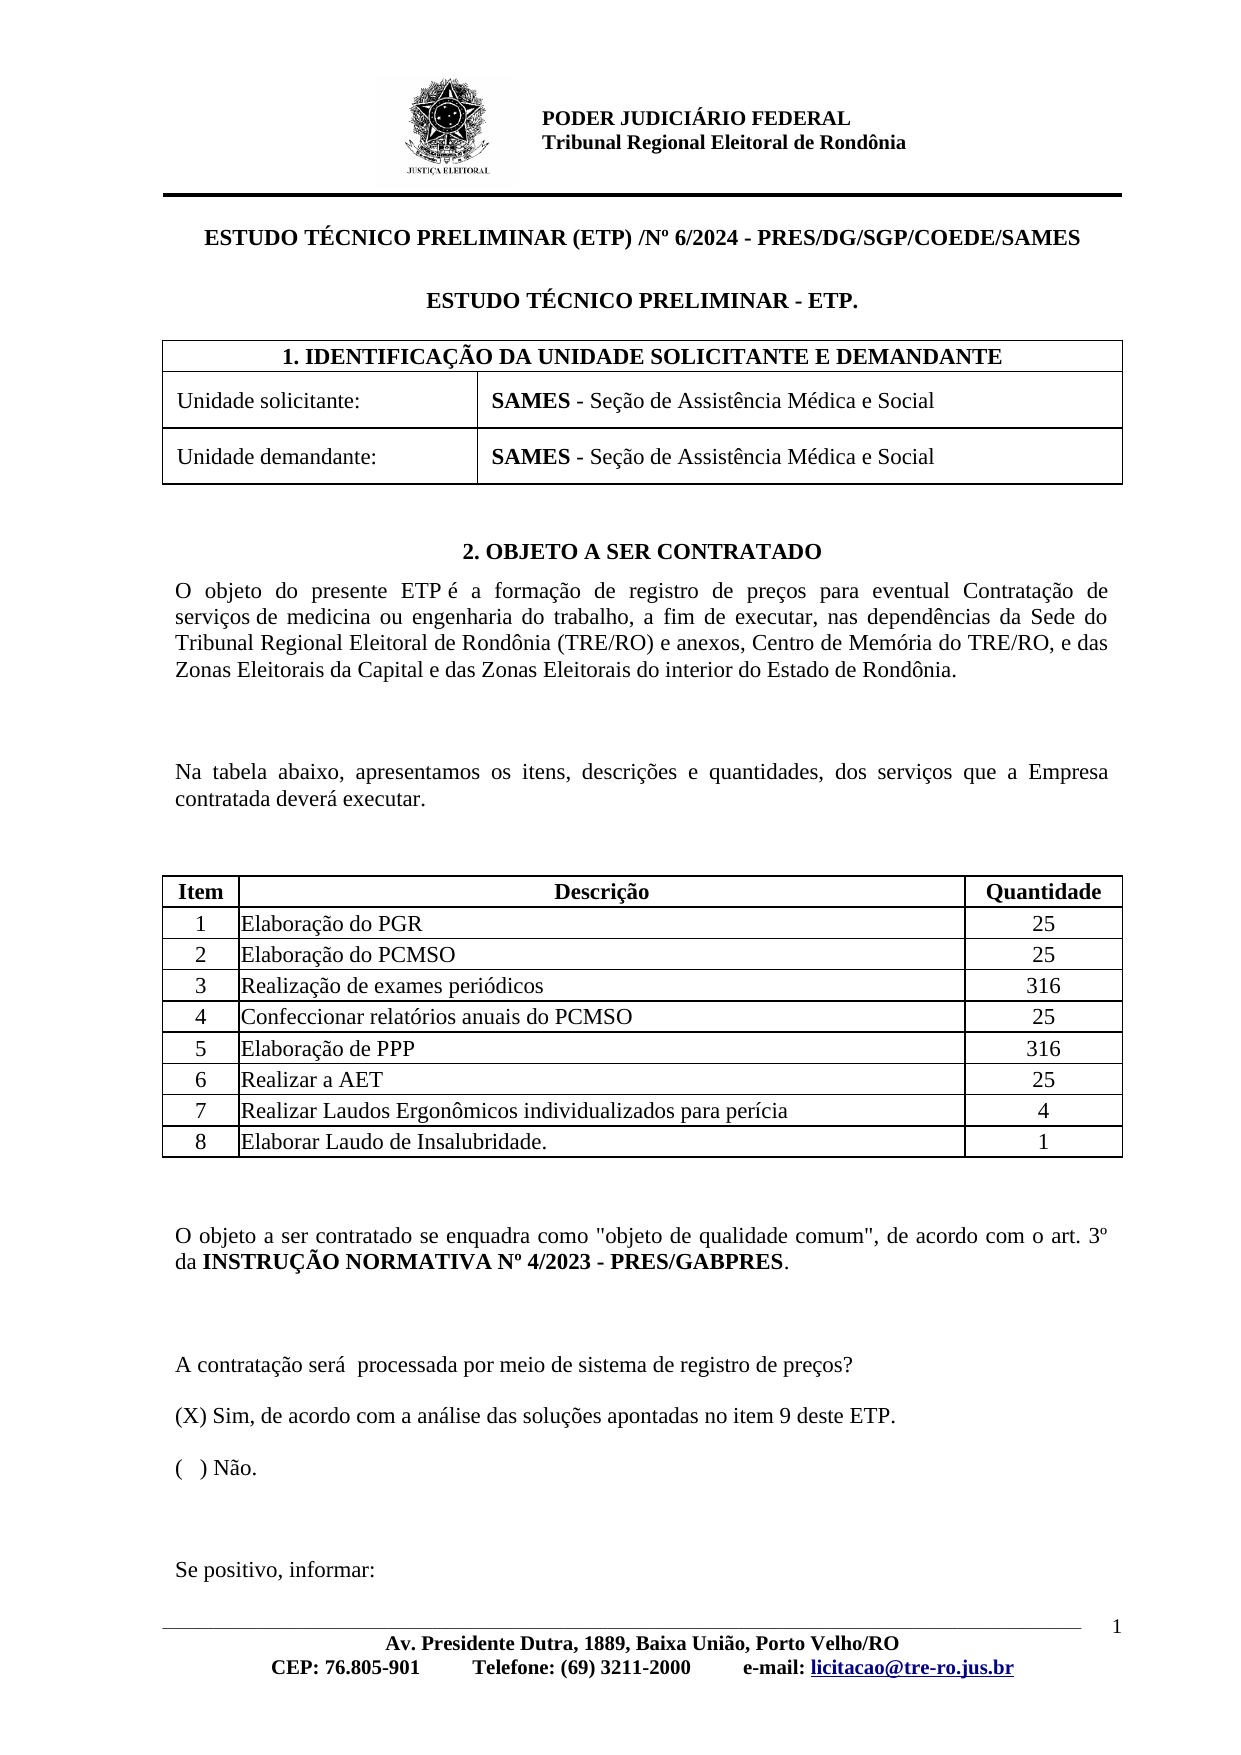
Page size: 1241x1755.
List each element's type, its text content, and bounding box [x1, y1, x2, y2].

table_cell Unidade solicitante: [163, 372, 477, 427]
table_cell SAMES - Seção de Assistência Médica e Social [478, 429, 1122, 483]
table_cell Realizar a AET [240, 1064, 964, 1094]
text O objeto a ser contratado se enquadra como "objeto de qualidade comum", de acordo com o art. 3º da INSTRUÇÃO NORMATIVA Nº 4/2023 - PRES/GABPRES. [175, 1222, 1110, 1274]
table_cell 4 [163, 1002, 238, 1031]
text (X) Sim, de acordo com a análise das soluções apontadas no item 9 deste ETP. [175, 1402, 1110, 1429]
table_cell Elaboração de PPP [240, 1033, 964, 1062]
table_cell 25 [966, 908, 1122, 937]
text 2. OBJETO A SER CONTRATADO [169, 511, 1116, 564]
text ESTUDO TÉCNICO PRELIMINAR - ETP. [169, 287, 1116, 313]
table_cell Confeccionar relatórios anuais do PCMSO [240, 1002, 964, 1031]
table_cell 2 [163, 939, 238, 969]
table_cell 6 [163, 1064, 238, 1094]
table_cell Elaboração do PCMSO [240, 939, 964, 969]
table_cell Realização de exames periódicos [240, 970, 964, 1000]
table_cell 3 [163, 970, 238, 1000]
text Na tabela abaixo, apresentamos os itens, descrições e quantidades, dos serviços que a Empresa contratada deverá executar. [175, 758, 1110, 811]
table_cell 5 [163, 1033, 238, 1062]
table_cell Elaboração do PGR [240, 908, 964, 937]
text A contratação será processada por meio de sistema de registro de preços? [175, 1351, 1110, 1377]
table_cell 1 [966, 1127, 1122, 1156]
table_header Quantidade [966, 877, 1122, 906]
table_cell 1 [163, 908, 238, 937]
table_cell 25 [966, 1064, 1122, 1094]
table_header Item [163, 877, 238, 906]
text ( ) Não. [175, 1454, 1110, 1480]
table_cell 316 [966, 1033, 1122, 1062]
table_cell 25 [966, 939, 1122, 969]
table_cell 8 [163, 1127, 238, 1156]
text ESTUDO TÉCNICO PRELIMINAR (ETP) /Nº 6/2024 - PRES/DG/SGP/COEDE/SAMES [162, 224, 1122, 250]
table_cell Unidade demandante: [163, 429, 477, 483]
table_cell 7 [163, 1095, 238, 1125]
table_header Descrição [240, 877, 964, 906]
table_cell 316 [966, 970, 1122, 1000]
text Se positivo, informar: [175, 1556, 1110, 1583]
table_cell SAMES - Seção de Assistência Médica e Social [478, 372, 1122, 427]
table_cell Elaborar Laudo de Insalubridade. [240, 1127, 964, 1156]
table_cell Realizar Laudos Ergonômicos individualizados para perícia [240, 1095, 964, 1125]
table_cell 25 [966, 1002, 1122, 1031]
table_cell 4 [966, 1095, 1122, 1125]
table_header 1. IDENTIFICAÇÃO DA UNIDADE SOLICITANTE E DEMANDANTE [163, 341, 1122, 371]
text O objeto do presente ETP é a formação de registro de preços para eventual Contratação de serviços de medicina ou engenharia do trabalho, a fim de executar, nas dependências da Sede do Tribunal Regional Eleitoral de Rondônia (TRE/RO) e anexos, Centro de Memória do TRE/RO, e das Zonas Eleitorais da Capital e das Zonas Eleitorais do interior do Estado de Rondônia. [175, 577, 1110, 682]
